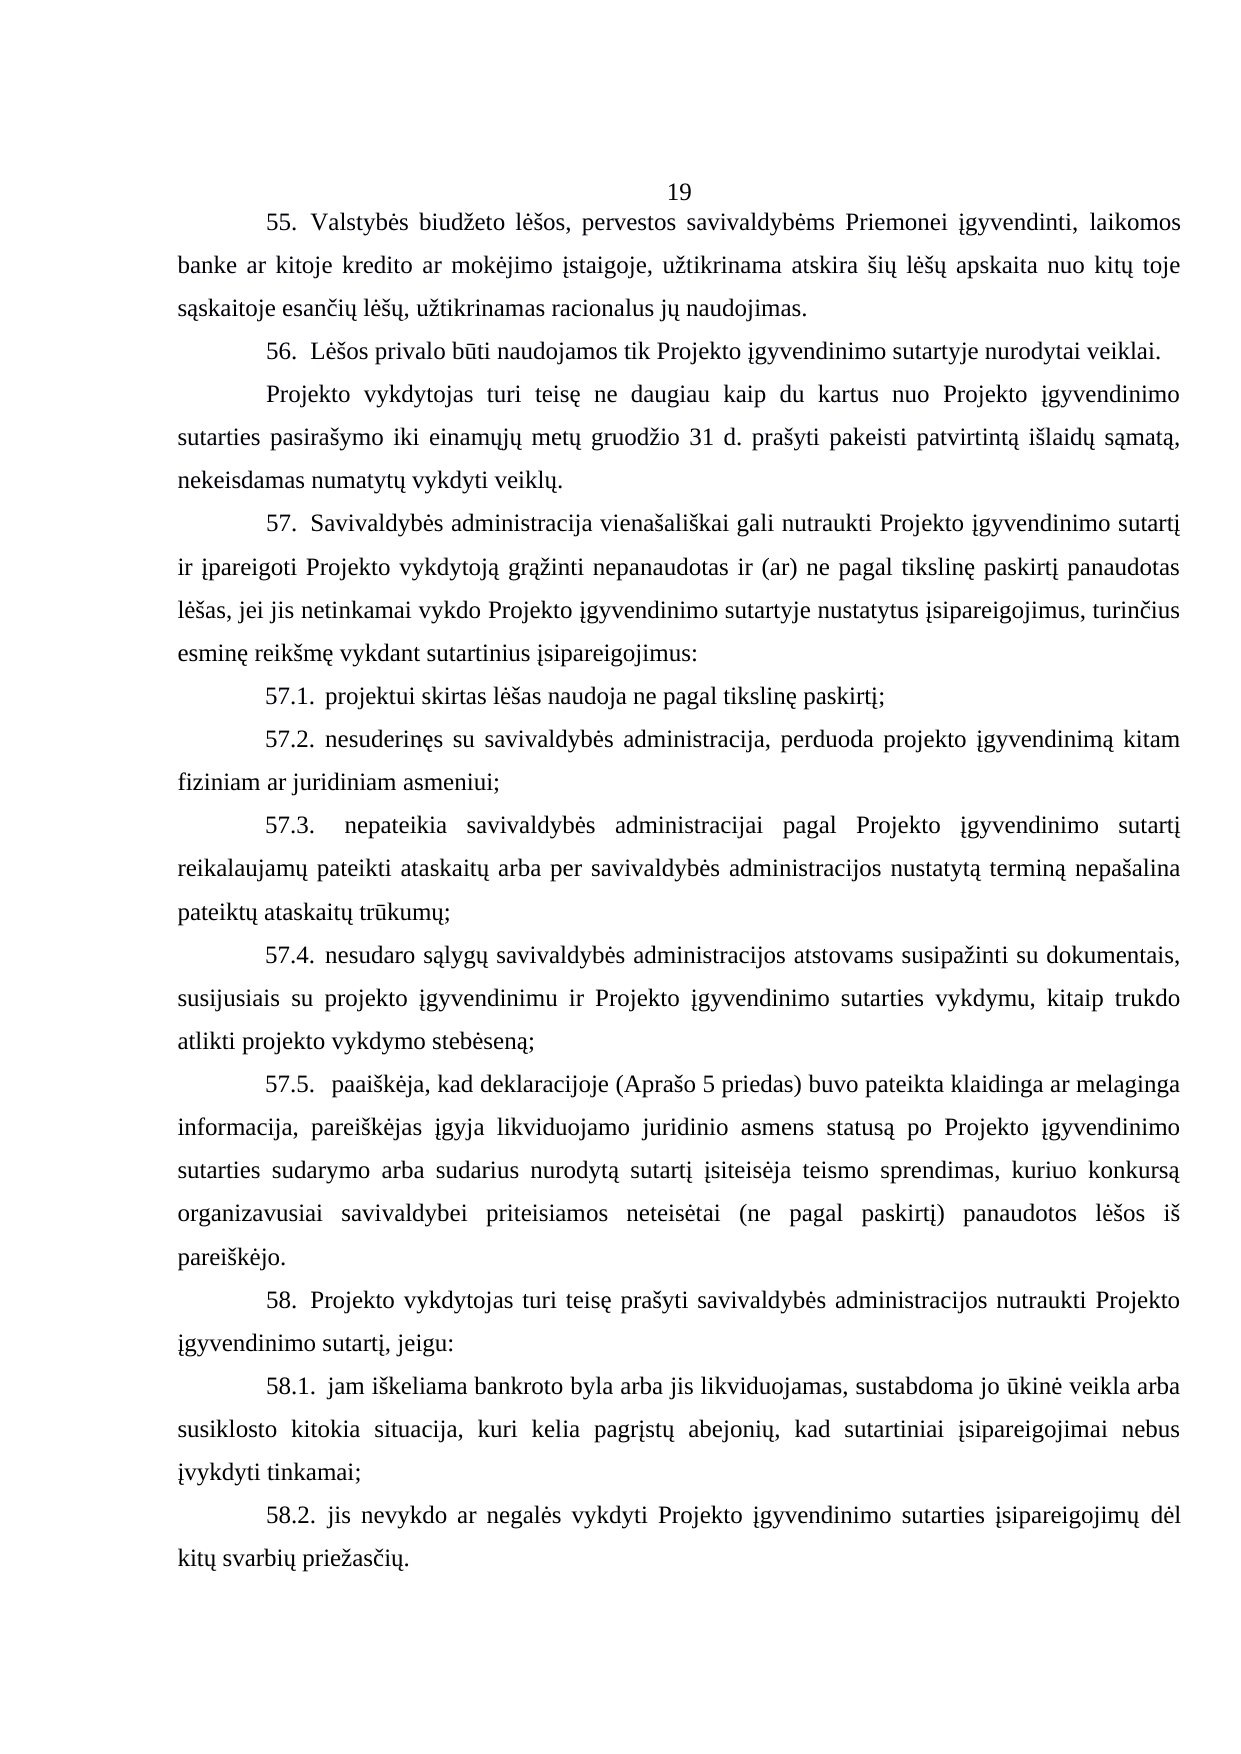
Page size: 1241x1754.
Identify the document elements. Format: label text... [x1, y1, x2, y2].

text 57.3. nepateikia savivaldybės administracijai pagal Projekto įgyvendinimo sutartį reikalaujamų pateikti ataskaitų arba per savivaldybės administracijos nustatytą terminą nepašalina pateiktų ataskaitų trūkumų; [177, 810, 1181, 925]
text 55. Valstybės biudžeto lėšos, pervestos savivaldybėms Priemonei įgyvendinti, laikomos banke ar kitoje kredito ar mokėjimo įstaigoje, užtikrinama atskira šių lėšų apskaita nuo kitų toje sąskaitoje esančių lėšų, užtikrinamas racionalus jų naudojimas. [177, 207, 1181, 322]
text 58.2. jis nevykdo ar negalės vykdyti Projekto įgyvendinimo sutarties įsipareigojimų dėl kitų svarbių priežasčių. [177, 1500, 1181, 1572]
text 56. Lėšos privalo būti naudojamos tik Projekto įgyvendinimo sutartyje nurodytai veiklai. [177, 336, 1181, 365]
text 57.5. paaiškėja, kad deklaracijoje (Aprašo 5 priedas) buvo pateikta klaidinga ar melaginga informacija, pareiškėjas įgyja likviduojamo juridinio asmens statusą po Projekto įgyvendinimo sutarties sudarymo arba sudarius nurodytą sutartį įsiteisėja teismo sprendimas, kuriuo konkursą organizavusiai savivaldybei priteisiamos neteisėtai (ne pagal paskirtį) panaudotos lėšos iš pareiškėjo. [177, 1069, 1181, 1270]
text 57.4. nesudaro sąlygų savivaldybės administracijos atstovams susipažinti su dokumentais, susijusiais su projekto įgyvendinimu ir Projekto įgyvendinimo sutarties vykdymu, kitaip trukdo atlikti projekto vykdymo stebėseną; [177, 940, 1181, 1055]
text 58. Projekto vykdytojas turi teisę prašyti savivaldybės administracijos nutraukti Projekto įgyvendinimo sutartį, jeigu: [177, 1285, 1181, 1357]
text 57.1. projektui skirtas lėšas naudoja ne pagal tikslinę paskirtį; [177, 681, 1181, 710]
text Projekto vykdytojas turi teisę ne daugiau kaip du kartus nuo Projekto įgyvendinimo sutarties pasirašymo iki einamųjų metų gruodžio 31 d. prašyti pakeisti patvirtintą išlaidų sąmatą, nekeisdamas numatytų vykdyti veiklų. [177, 379, 1181, 494]
text 58.1. jam iškeliama bankroto byla arba jis likviduojamas, sustabdoma jo ūkinė veikla arba susiklosto kitokia situacija, kuri kelia pagrįstų abejonių, kad sutartiniai įsipareigojimai nebus įvykdyti tinkamai; [177, 1371, 1181, 1486]
text 57. Savivaldybės administracija vienašališkai gali nutraukti Projekto įgyvendinimo sutartį ir įpareigoti Projekto vykdytoją grąžinti nepanaudotas ir (ar) ne pagal tikslinę paskirtį panaudotas lėšas, jei jis netinkamai vykdo Projekto įgyvendinimo sutartyje nustatytus įsipareigojimus, turinčius esminę reikšmę vykdant sutartinius įsipareigojimus: [177, 508, 1181, 667]
text 57.2. nesuderinęs su savivaldybės administracija, perduoda projekto įgyvendinimą kitam fiziniam ar juridiniam asmeniui; [177, 724, 1181, 796]
